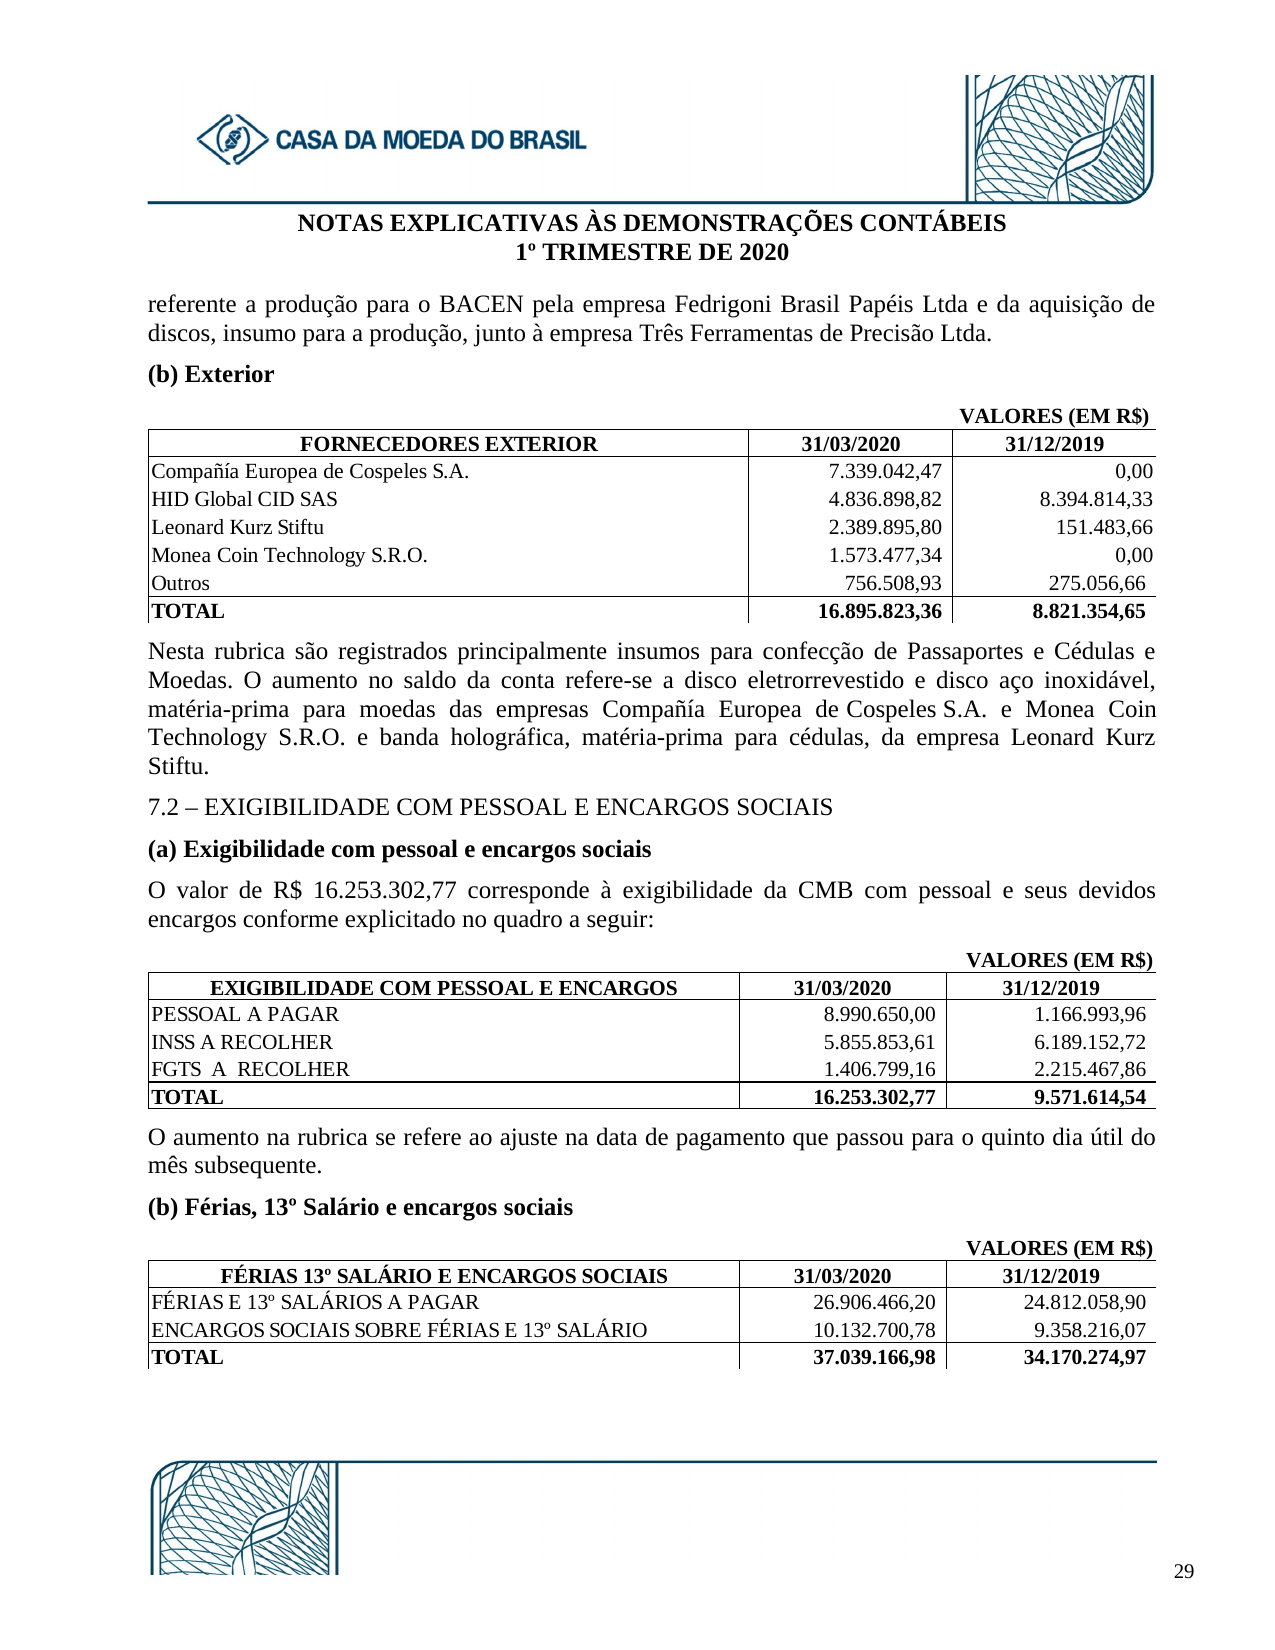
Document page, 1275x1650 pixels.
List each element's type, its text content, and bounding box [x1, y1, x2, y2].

text (b) Exterior [148, 359, 1157, 388]
text 7.2 – EXIGIBILIDADE COM PESSOAL E ENCARGOS SOCIAIS [148, 792, 1157, 821]
text (b) Férias, 13º Salário e encargos sociais [148, 1192, 1157, 1220]
text Nesta rubrica são registrados principalmente insumos para confecção de Passaportes e Cédulas e Moedas. O aumento no saldo da conta refere-se a disco eletrorrevestido e disco aço inoxidável, matéria-prima para moedas das empresas Compañía Europea de Cospeles S.A. e Monea Coin Technology S.R.O. e banda holográfica, matéria-prima para cédulas, da empresa Leonard Kurz Stiftu. [148, 636, 1157, 780]
text O aumento na rubrica se refere ao ajuste na data de pagamento que passou para o quinto dia útil do mês subsequente. [148, 1122, 1157, 1179]
text referente a produção para o BACEN pela empresa Fedrigoni Brasil Papéis Ltda e da aquisição de discos, insumo para a produção, junto à empresa Três Ferramentas de Precisão Ltda. [148, 289, 1157, 347]
text (a) Exigibilidade com pessoal e encargos sociais [148, 834, 1157, 862]
text O valor de R$ 16.253.302,77 corresponde à exigibilidade da CMB com pessoal e seus devidos encargos conforme explicitado no quadro a seguir: [148, 875, 1157, 932]
